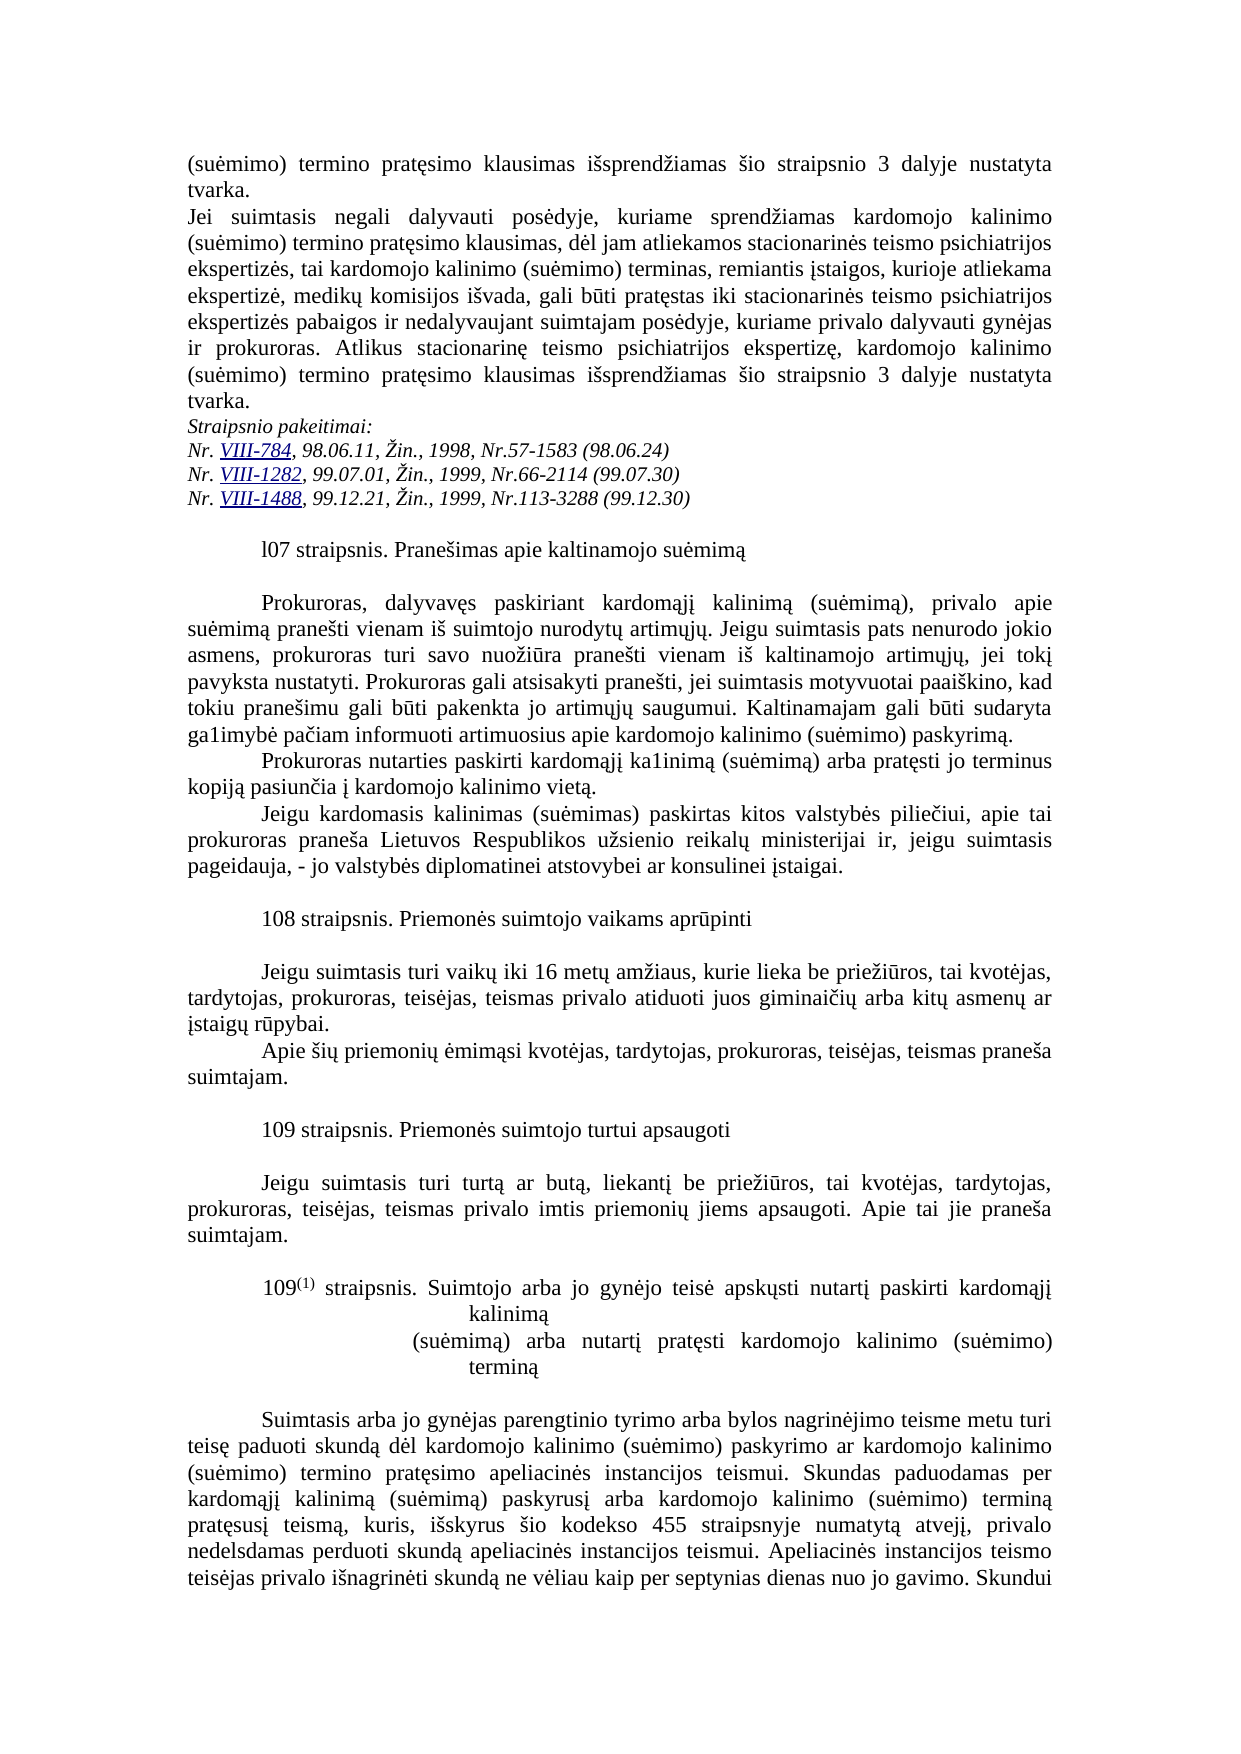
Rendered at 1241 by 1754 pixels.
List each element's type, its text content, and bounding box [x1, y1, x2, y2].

text Prokuroras, dalyvavęs paskiriant kardomąjį kalinimą (suėmimą), privalo apie suėmimą pranešti vienam iš suimtojo nurodytų artimųjų. Jeigu suimtasis pats nenurodo jokio asmens, prokuroras turi savo nuožiūra pranešti vienam iš kaltinamojo artimųjų, jei tokį pavyksta nustatyti. Prokuroras gali atsisakyti pranešti, jei suimtasis motyvuotai paaiškino, kad tokiu pranešimu gali būti pakenkta jo artimųjų saugumui. Kaltinamajam gali būti sudaryta ga1imybė pačiam informuoti artimuosius apie kardomojo kalinimo (suėmimo) paskyrimą. [187, 589, 1053, 747]
text Jeigu suimtasis turi vaikų iki 16 metų amžiaus, kurie lieka be priežiūros, tai kvotėjas, tardytojas, prokuroras, teisėjas, teismas privalo atiduoti juos giminaičių arba kitų asmenų ar įstaigų rūpybai. [187, 958, 1053, 1037]
text Jei suimtasis negali dalyvauti posėdyje, kuriame sprendžiamas kardomojo kalinimo (suėmimo) termino pratęsimo klausimas, dėl jam atliekamos stacionarinės teismo psichiatrijos ekspertizės, tai kardomojo kalinimo (suėmimo) terminas, remiantis įstaigos, kurioje atliekama ekspertizė, medikų komisijos išvada, gali būti pratęstas iki stacionarinės teismo psichiatrijos ekspertizės pabaigos ir nedalyvaujant suimtajam posėdyje, kuriame privalo dalyvauti gynėjas ir prokuroras. Atlikus stacionarinę teismo psichiatrijos ekspertizę, kardomojo kalinimo (suėmimo) termino pratęsimo klausimas išsprendžiamas šio straipsnio 3 dalyje nustatyta tvarka. [187, 203, 1053, 413]
text (suėmimą) arba nutartį pratęsti kardomojo kalinimo (suėmimo) terminą [412, 1327, 1053, 1379]
text (suėmimo) termino pratęsimo klausimas išsprendžiamas šio straipsnio 3 dalyje nustatyta tvarka. [187, 150, 1053, 203]
text 109 straipsnis. Priemonės suimtojo turtui apsaugoti [187, 1116, 1053, 1142]
text Jeigu kardomasis kalinimas (suėmimas) paskirtas kitos valstybės piliečiui, apie tai prokuroras praneša Lietuvos Respublikos užsienio reikalų ministerijai ir, jeigu suimtasis pageidauja, - jo valstybės diplomatinei atstovybei ar konsulinei įstaigai. [187, 800, 1053, 879]
text Nr. VIII-1488, 99.12.21, Žin., 1999, Nr.113-3288 (99.12.30) [187, 486, 1053, 510]
text 108 straipsnis. Priemonės suimtojo vaikams aprūpinti [187, 905, 1053, 931]
text Nr. VIII-784, 98.06.11, Žin., 1998, Nr.57-1583 (98.06.24) [187, 438, 1053, 462]
text Suimtasis arba jo gynėjas parengtinio tyrimo arba bylos nagrinėjimo teisme metu turi teisę paduoti skundą dėl kardomojo kalinimo (suėmimo) paskyrimo ar kardomojo kalinimo (suėmimo) termino pratęsimo apeliacinės instancijos teismui. Skundas paduodamas per kardomąjį kalinimą (suėmimą) paskyrusį arba kardomojo kalinimo (suėmimo) terminą pratęsusį teismą, kuris, išskyrus šio kodekso 455 straipsnyje numatytą atvejį, privalo nedelsdamas perduoti skundą apeliacinės instancijos teismui. Apeliacinės instancijos teismo teisėjas privalo išnagrinėti skundą ne vėliau kaip per septynias dienas nuo jo gavimo. Skundui [187, 1406, 1053, 1590]
text Apie šių priemonių ėmimąsi kvotėjas, tardytojas, prokuroras, teisėjas, teismas praneša suimtajam. [187, 1037, 1053, 1089]
text l07 straipsnis. Pranešimas apie kaltinamojo suėmimą [187, 536, 1053, 562]
text Jeigu suimtasis turi turtą ar butą, liekantį be priežiūros, tai kvotėjas, tardytojas, prokuroras, teisėjas, teismas privalo imtis priemonių jiems apsaugoti. Apie tai jie praneša suimtajam. [187, 1169, 1053, 1248]
text 109(1) straipsnis. Suimtojo arba jo gynėjo teisė apskųsti nutartį paskirti kardomąjį kalinimą [262, 1274, 1053, 1327]
text Straipsnio pakeitimai: [187, 413, 1053, 438]
text Prokuroras nutarties paskirti kardomąjį ka1inimą (suėmimą) arba pratęsti jo terminus kopiją pasiunčia į kardomojo kalinimo vietą. [187, 747, 1053, 800]
text Nr. VIII-1282, 99.07.01, Žin., 1999, Nr.66-2114 (99.07.30) [187, 462, 1053, 486]
